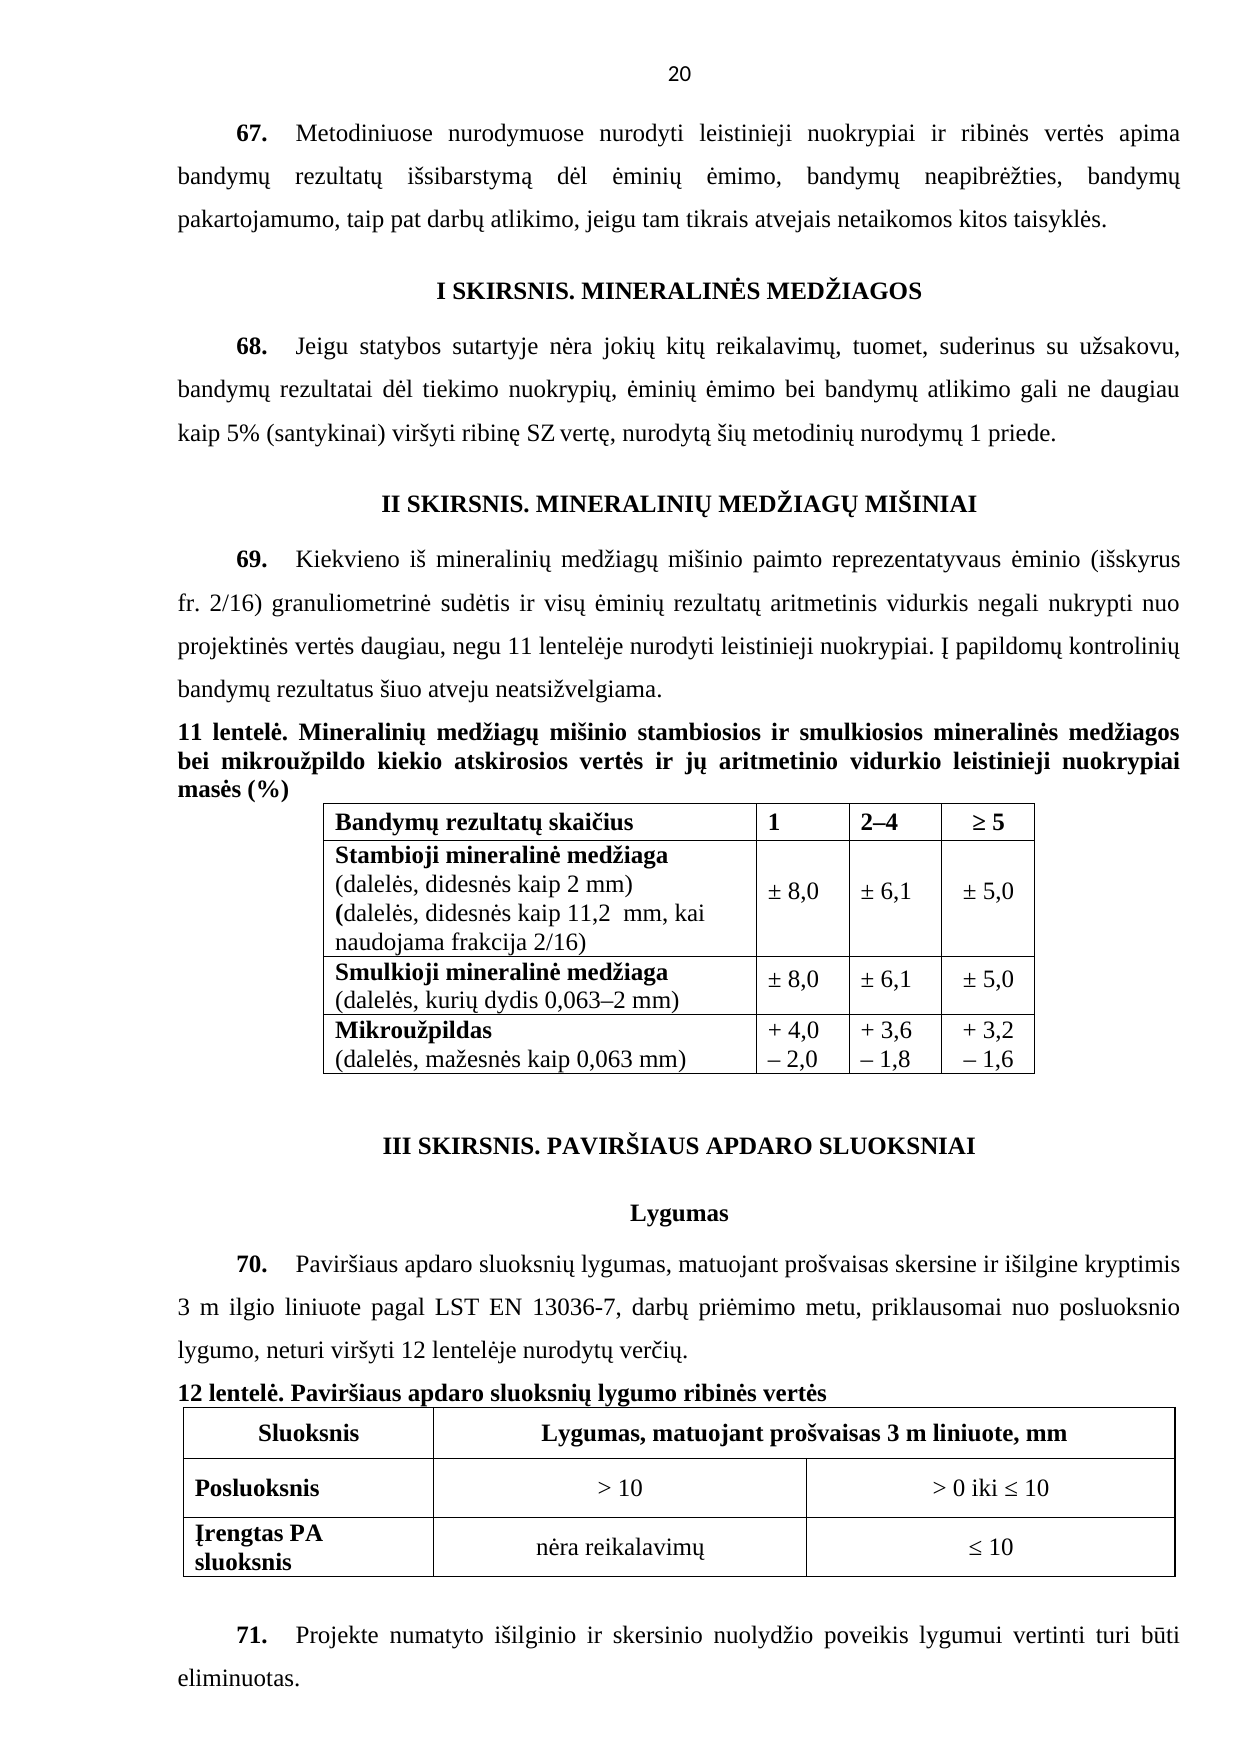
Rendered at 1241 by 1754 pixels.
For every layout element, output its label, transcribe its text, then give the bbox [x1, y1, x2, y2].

table_cell Stambioji mineralinė medžiaga (dalelės, didesnės kaip 2 mm) (dalelės, didesnės kaip 11,2 mm, kai naudojama frakcija 2/16) [324, 841, 756, 956]
text 67. Metodiniuose nurodymuose nurodyti leistinieji nuokrypiai ir ribinės vertės apima bandymų rezultatų išsibarstymą dėl ėminių ėmimo, bandymų neapibrėžties, bandymų pakartojamumo, taip pat darbų atlikimo, jeigu tam tikrais atvejais netaikomos kitos taisyklės. [177, 118, 1181, 233]
table_header Bandymų rezultatų skaičius [324, 804, 756, 839]
text III SKIRSNIS. PAVIRŠIAUS APDARO SLUOKSNIAI [177, 1131, 1181, 1160]
table_header 2–4 [850, 804, 941, 839]
table_header Lygumas, matuojant prošvaisas 3 m liniuote, mm [434, 1408, 1174, 1458]
table_cell ± 6,1 [850, 957, 941, 1014]
table_cell nėra reikalavimų [434, 1518, 806, 1576]
text 11 lentelė. Mineralinių medžiagų mišinio stambiosios ir smulkiosios mineralinės medžiagos bei mikroužpildo kiekio atskirosios vertės ir jų aritmetinio vidurkio leistinieji nuokrypiai masės (%) [177, 717, 1181, 803]
table_cell Smulkioji mineralinė medžiaga (dalelės, kurių dydis 0,063–2 mm) [324, 957, 756, 1014]
table_cell + 3,2 – 1,6 [942, 1015, 1034, 1073]
text 68. Jeigu statybos sutartyje nėra jokių kitų reikalavimų, tuomet, suderinus su užsakovu, bandymų rezultatai dėl tiekimo nuokrypių, ėminių ėmimo bei bandymų atlikimo gali ne daugiau kaip 5% (santykinai) viršyti ribinę SZ vertę, nurodytą šių metodinių nurodymų 1 priede. [177, 331, 1181, 446]
table_cell ± 5,0 [942, 841, 1034, 956]
text II SKIRSNIS. MINERALINIŲ MEDŽIAGŲ MIŠINIAI [177, 489, 1181, 518]
table_header 1 [757, 804, 849, 839]
table_cell Įrengtas PA sluoksnis [184, 1518, 433, 1576]
text I SKIRSNIS. MINERALINĖS MEDŽIAGOS [177, 276, 1181, 305]
table_cell ± 8,0 [757, 841, 849, 956]
table_header ≥ 5 [942, 804, 1034, 839]
text 70. Paviršiaus apdaro sluoksnių lygumas, matuojant prošvaisas skersine ir išilgine kryptimis 3 m ilgio liniuote pagal LST EN 13036-7, darbų priėmimo metu, priklausomai nuo posluoksnio lygumo, neturi viršyti 12 lentelėje nurodytų verčių. [177, 1249, 1181, 1364]
table_header Sluoksnis [184, 1408, 433, 1458]
text 12 lentelė. Paviršiaus apdaro sluoksnių lygumo ribinės vertės [177, 1378, 1181, 1407]
text 71. Projekte numatyto išilginio ir skersinio nuolydžio poveikis lygumui vertinti turi būti eliminuotas. [177, 1620, 1181, 1692]
table_cell ≤ 10 [807, 1518, 1174, 1576]
table_cell Mikroužpildas (dalelės, mažesnės kaip 0,063 mm) [324, 1015, 756, 1073]
table_cell + 4,0 – 2,0 [757, 1015, 849, 1073]
table_cell ± 6,1 [850, 841, 941, 956]
text 69. Kiekvieno iš mineralinių medžiagų mišinio paimto reprezentatyvaus ėminio (išskyrus fr. 2/16) granuliometrinė sudėtis ir visų ėminių rezultatų aritmetinis vidurkis negali nukrypti nuo projektinės vertės daugiau, negu 11 lentelėje nurodyti leistinieji nuokrypiai. Į papildomų kontrolinių bandymų rezultatus šiuo atveju neatsižvelgiama. [177, 544, 1181, 703]
table_cell ± 8,0 [757, 957, 849, 1014]
text Lygumas [177, 1198, 1181, 1227]
table_cell ± 5,0 [942, 957, 1034, 1014]
table_cell + 3,6 – 1,8 [850, 1015, 941, 1073]
table_cell Posluoksnis [184, 1459, 433, 1517]
table_cell > 0 iki ≤ 10 [807, 1459, 1174, 1517]
table_cell > 10 [434, 1459, 806, 1517]
